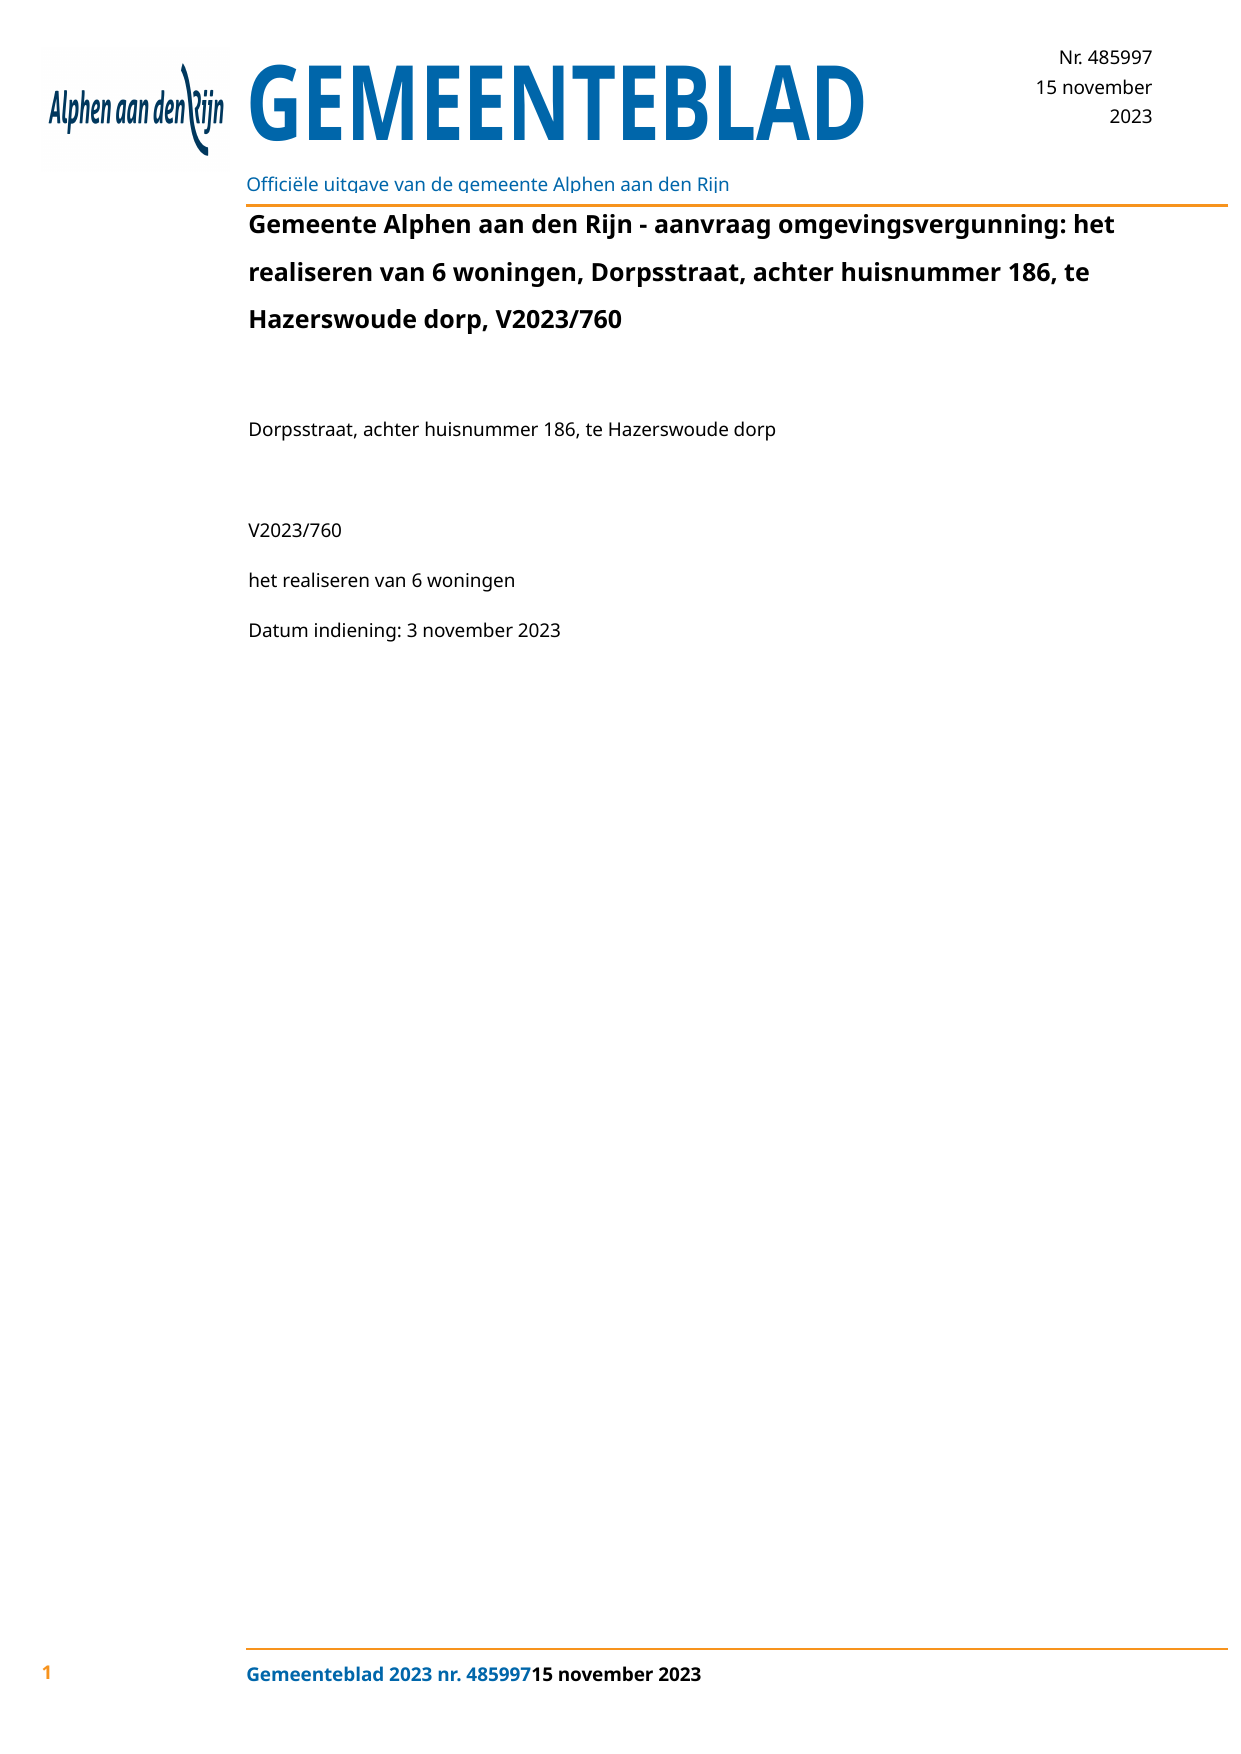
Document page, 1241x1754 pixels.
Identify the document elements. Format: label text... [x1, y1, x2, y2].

text het realiseren van 6 woningen [248, 567, 1152, 593]
text Gemeente Alphen aan den Rijn - aanvraag omgevingsvergunning: het realiseren van 6 woningen, Dorpsstraat, achter huisnummer 186, te Hazerswoude dorp, V2023/760 [248, 207, 1152, 336]
text Dorpsstraat, achter huisnummer 186, te Hazerswoude dorp [248, 416, 1152, 442]
text V2023/760 [248, 517, 1152, 542]
text Datum indiening: 3 november 2023 [248, 618, 1152, 643]
picture [41, 47, 231, 172]
